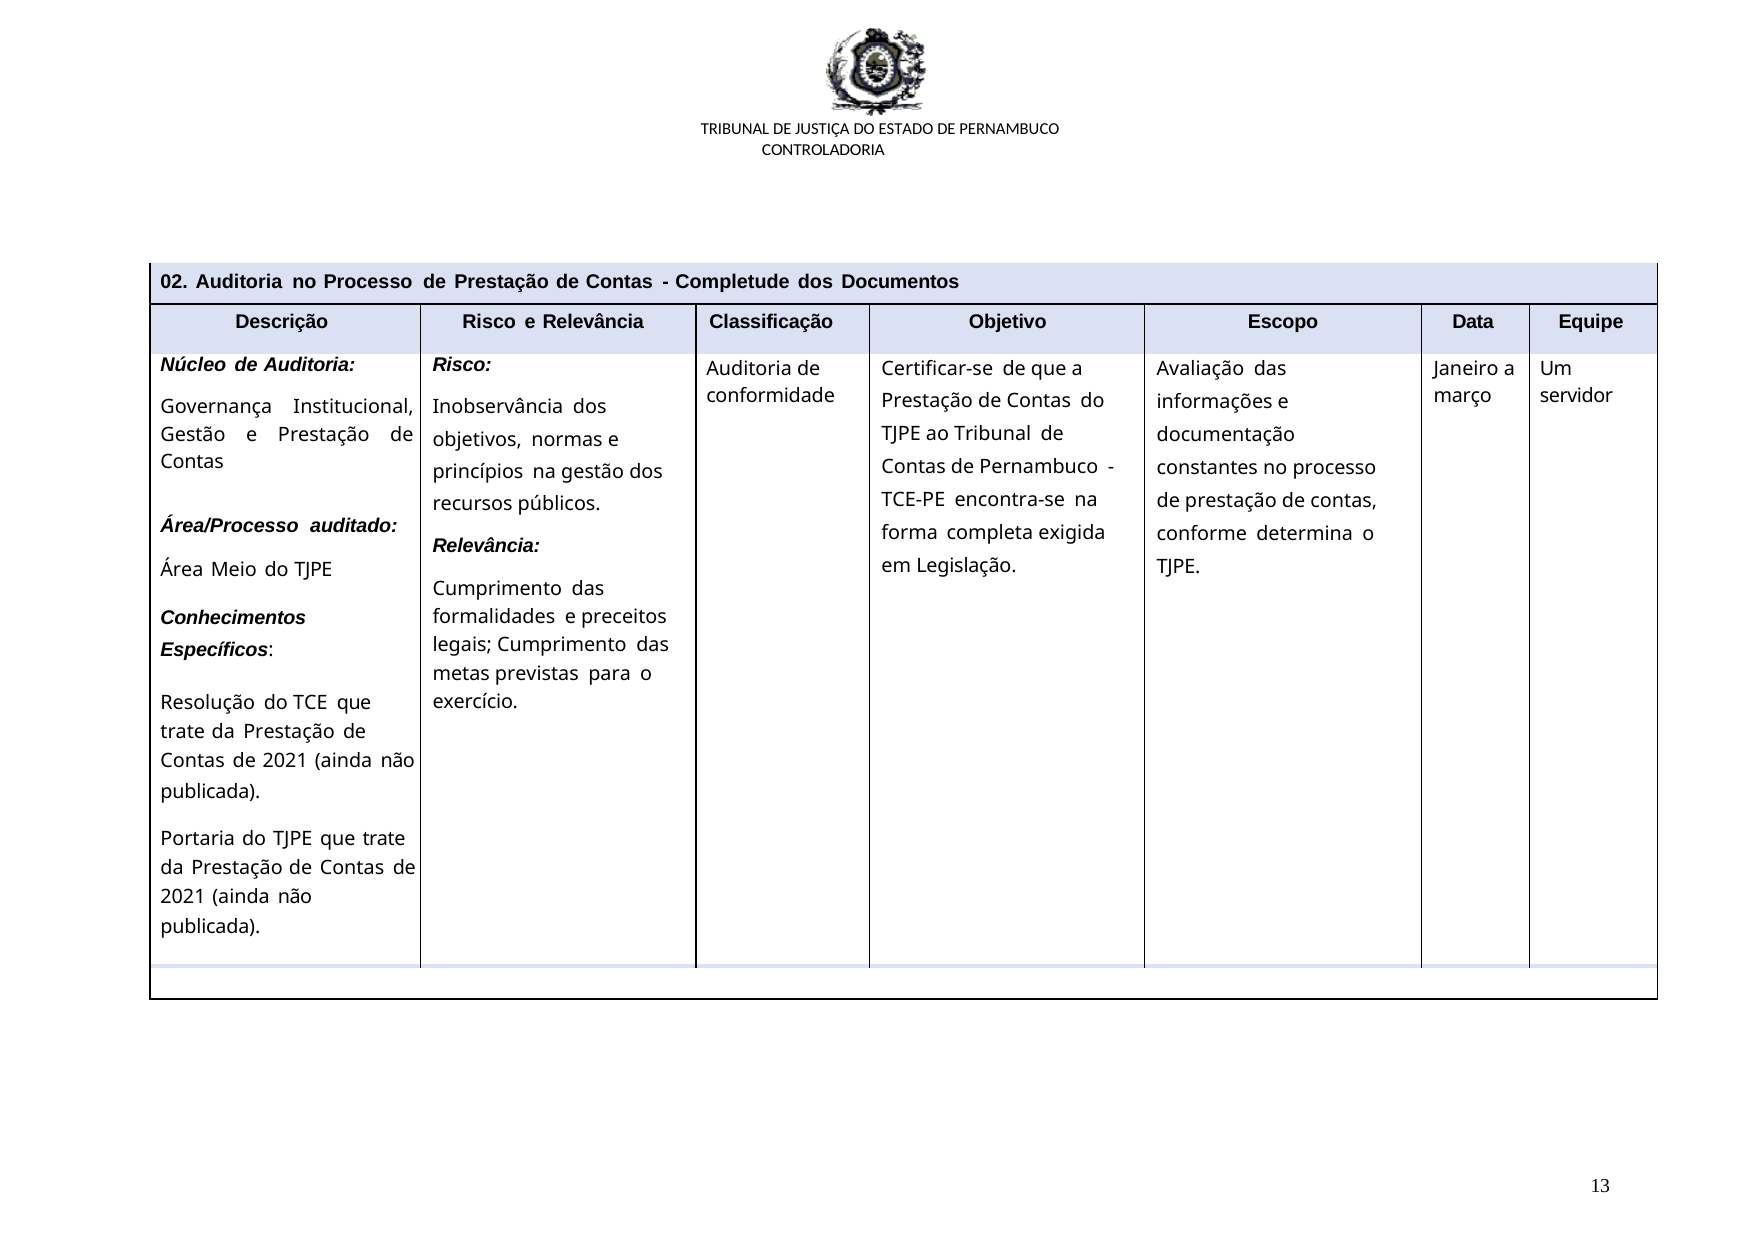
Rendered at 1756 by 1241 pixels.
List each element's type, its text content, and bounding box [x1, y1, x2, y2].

table_cell [1422, 909, 1529, 964]
table_cell [870, 812, 1144, 851]
table_cell Classificação [697, 305, 869, 349]
table_cell Equipe [1530, 305, 1657, 349]
table_cell [1145, 880, 1421, 909]
table_cell Avaliação das informações e documentação constantes no processo de prestação de contas, conforme determina o TJPE. [1145, 354, 1421, 715]
table_cell Núcleo de Auditoria: Governança Institucional, Gestão e Prestação de Contas Área/Processo auditado: Área Meio do TJPE Conhecimentos Específicos: Resolução do TCE que [151, 354, 420, 715]
table_cell [697, 909, 869, 964]
table_cell 2021 (ainda não [151, 880, 420, 909]
table_cell [697, 715, 869, 744]
table_cell [1145, 774, 1421, 812]
table_cell [421, 851, 695, 880]
table_cell [421, 880, 695, 909]
table_cell Objetivo [870, 305, 1144, 349]
table_cell Portaria do TJPE que trate [151, 812, 420, 851]
table_cell trate da Prestação de [151, 715, 420, 744]
table_cell Data [1422, 305, 1529, 349]
table_cell [1422, 715, 1529, 744]
table_cell [870, 744, 1144, 773]
table_cell [870, 715, 1144, 744]
table_cell [1422, 774, 1529, 812]
table_cell [151, 968, 1657, 998]
table_cell [1530, 909, 1657, 964]
table_cell [1530, 744, 1657, 773]
table_cell [1145, 715, 1421, 744]
table_cell [870, 774, 1144, 812]
table_cell [421, 774, 695, 812]
table_cell Escopo [1145, 305, 1421, 349]
table_cell [870, 909, 1144, 964]
table_cell publicada). [151, 774, 420, 812]
table_cell [1145, 851, 1421, 880]
table_cell [421, 812, 695, 851]
table_cell Um servidor [1530, 354, 1657, 715]
table_cell Janeiro a março [1422, 354, 1529, 715]
table_cell Descrição [151, 305, 420, 349]
table_cell [1530, 774, 1657, 812]
table_cell Certificar-se de que a Prestação de Contas do TJPE ao Tribunal de Contas de Pernambuco - TCE-PE encontra-se na forma completa exigida em Legislação. [870, 354, 1144, 715]
table_cell Risco e Relevância [421, 305, 695, 349]
table_cell [1422, 744, 1529, 773]
table_cell [697, 851, 869, 880]
table_cell Contas de 2021 (ainda não [151, 744, 420, 773]
table_cell Auditoria de conformidade [697, 354, 869, 715]
table_cell da Prestação de Contas de [151, 851, 420, 880]
table_cell [1530, 715, 1657, 744]
table_cell [1530, 812, 1657, 851]
table_cell [870, 880, 1144, 909]
table_cell [1422, 812, 1529, 851]
table_cell [421, 909, 695, 964]
table_cell [421, 715, 695, 744]
table_cell [1530, 880, 1657, 909]
table_cell [421, 744, 695, 773]
table_cell [697, 812, 869, 851]
table_cell [870, 851, 1144, 880]
table_cell [697, 744, 869, 773]
table_cell [1422, 851, 1529, 880]
table_cell [1145, 909, 1421, 964]
table_cell [1145, 744, 1421, 773]
table_header 02. Auditoria no Processo de Prestação de Contas - Completude dos Documentos [151, 263, 1657, 303]
table_cell [697, 880, 869, 909]
table_cell [1422, 880, 1529, 909]
table_cell [1530, 851, 1657, 880]
table_cell Risco: Inobservância dos objetivos, normas e princípios na gestão dos recursos públicos. Relevância: Cumprimento das formalidades e preceitos legais; Cumprimento das metas previstas para o exercício. [421, 354, 695, 715]
table_cell [697, 774, 869, 812]
table_cell [1145, 812, 1421, 851]
table_cell publicada). [151, 909, 420, 964]
